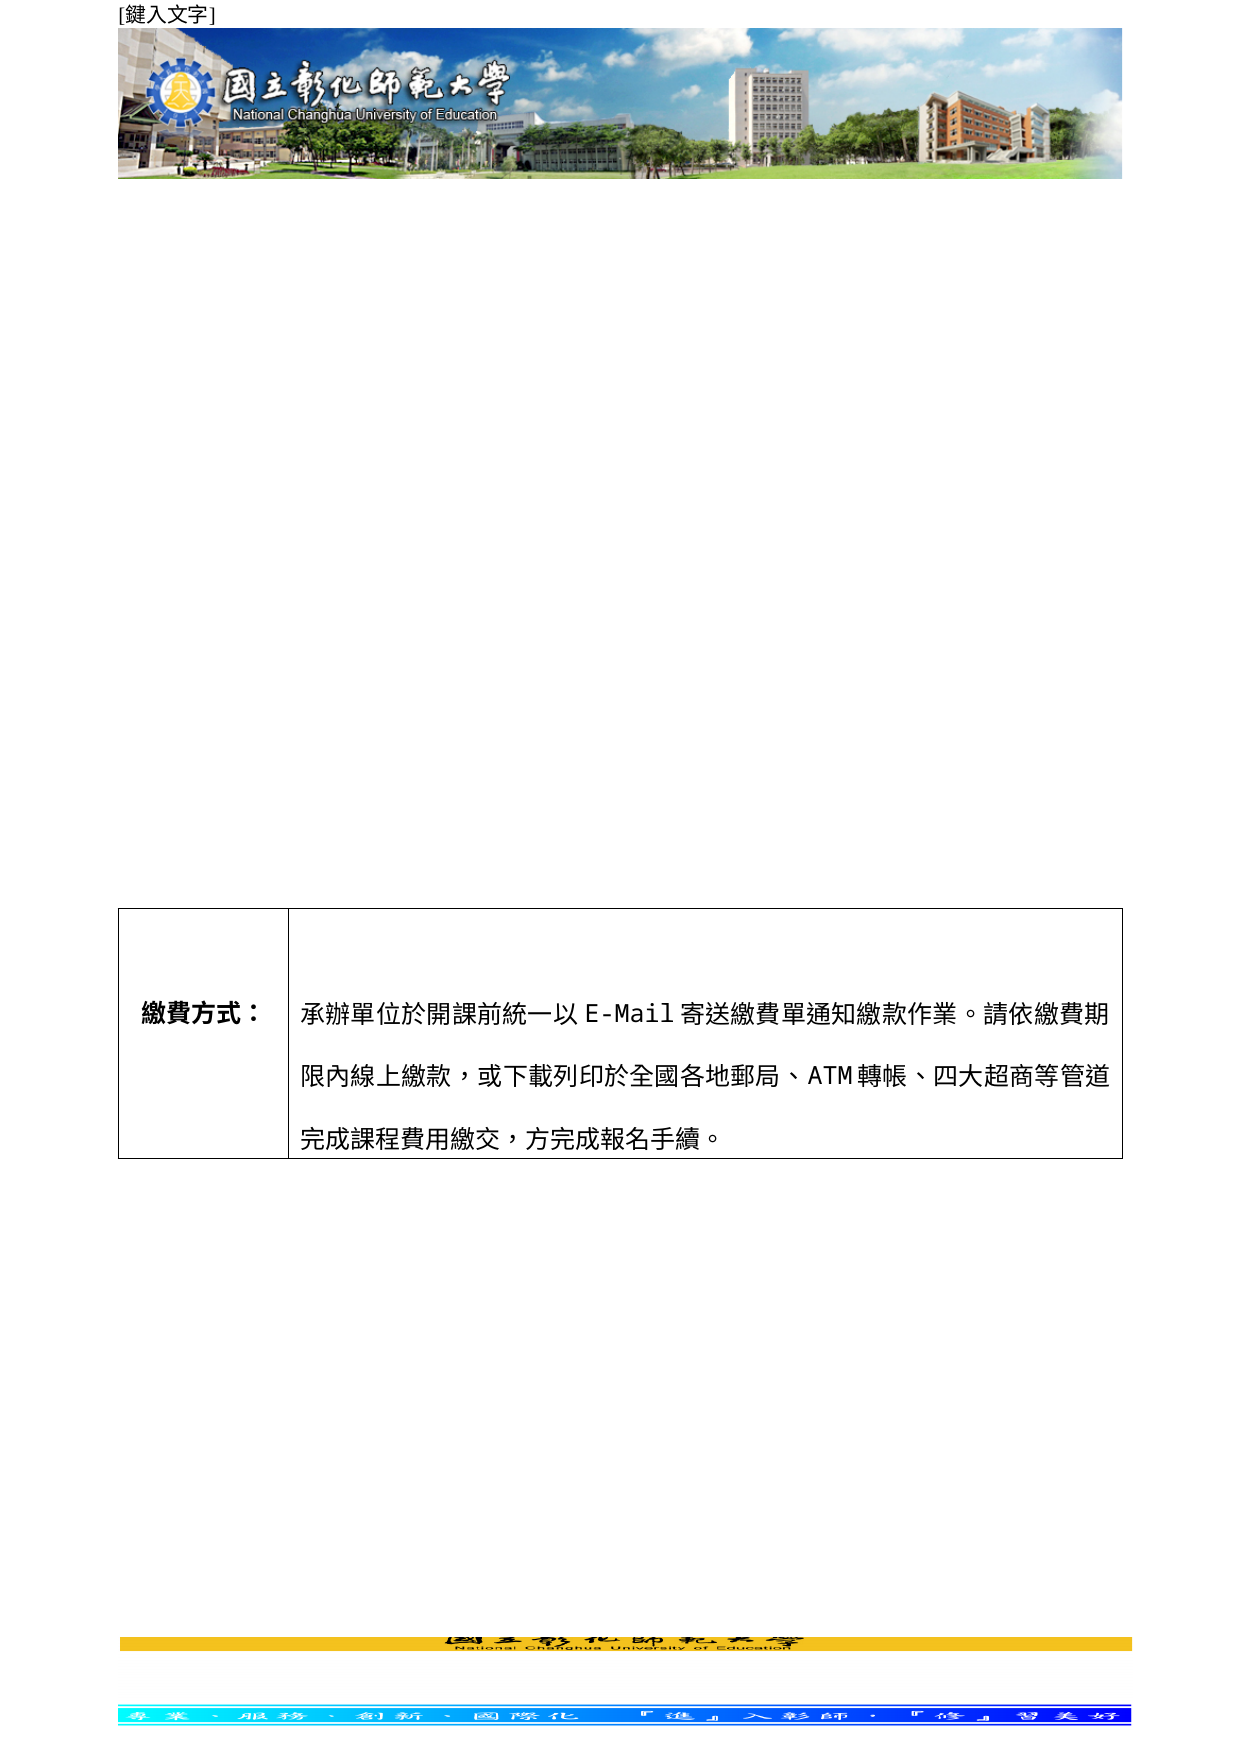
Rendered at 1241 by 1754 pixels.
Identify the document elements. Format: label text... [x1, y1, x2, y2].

table_cell 承辦單位於開課前統一以E-Mail寄送繳費單通知繳款作業。請依繳費期限內線上繳款，或下載列印於全國各地郵局、ATM轉帳、四大超商等管道完成課程費用繳交，方完成報名手續。 [289, 909, 1122, 1158]
table_cell 繳費方式： [119, 909, 288, 1158]
